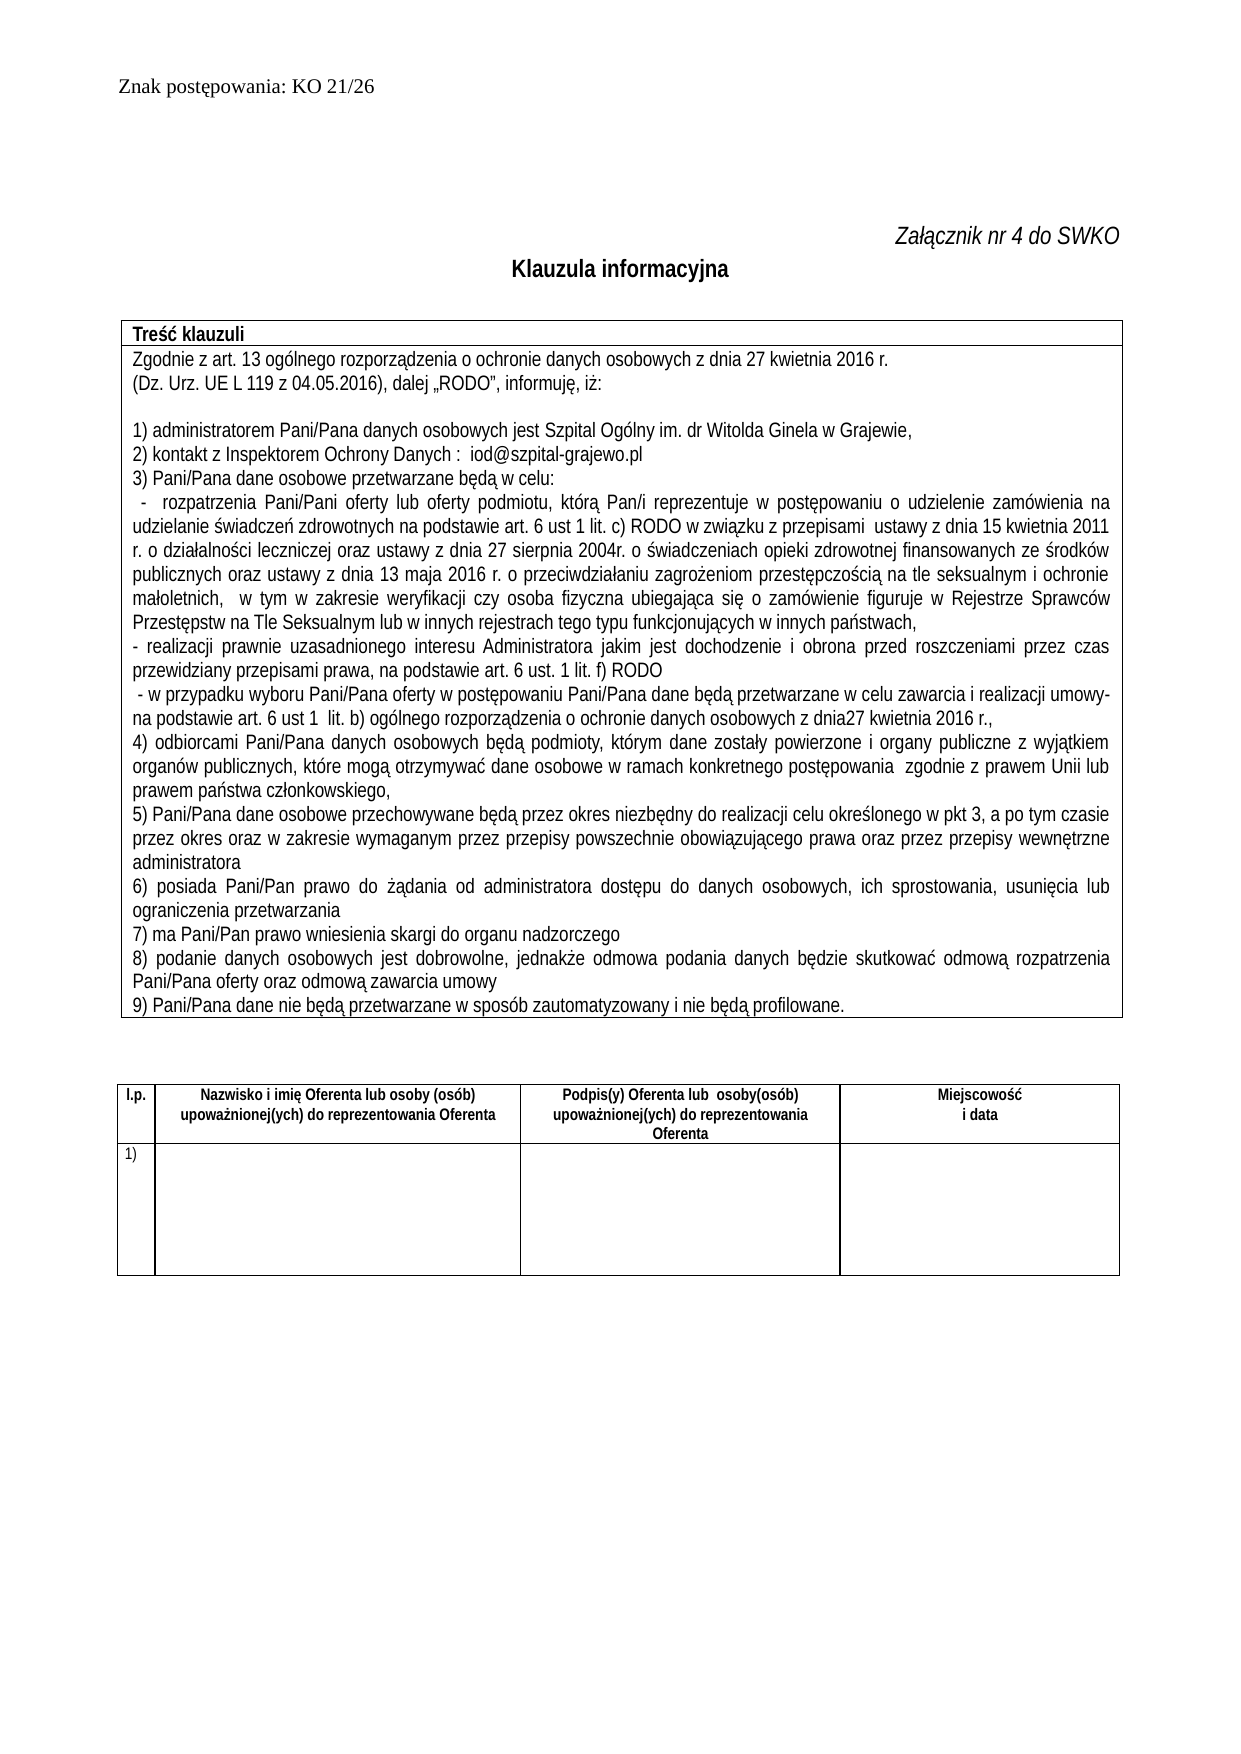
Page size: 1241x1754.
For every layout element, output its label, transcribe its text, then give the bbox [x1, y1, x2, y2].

table_cell Zgodnie z art. 13 ogólnego rozporządzenia o ochronie danych osobowych z dnia 27 kwietnia 2016 r. (Dz. Urz. UE L 119 z 04.05.2016), dalej „RODO”, informuję, iż: 1) administratorem Pani/Pana danych osobowych jest Szpital Ogólny im. dr Witolda Ginela w Grajewie, 2) kontakt z Inspektorem Ochrony Danych : iod@szpital-grajewo.pl 3) Pani/Pana dane osobowe przetwarzane będą w celu: - rozpatrzenia Pani/Pani oferty lub oferty podmiotu, którą Pan/i reprezentuje w postępowaniu o udzielenie zamówienia na udzielanie świadczeń zdrowotnych na podstawie art. 6 ust 1 lit. c) RODO w związku z przepisami ustawy z dnia 15 kwietnia 2011 r. o działalności leczniczej oraz ustawy z dnia 27 sierpnia 2004r. o świadczeniach opieki zdrowotnej finansowanych ze środków publicznych oraz ustawy z dnia 13 maja 2016 r. o przeciwdziałaniu zagrożeniom przestępczością na tle seksualnym i ochronie małoletnich, w tym w zakresie weryfikacji czy osoba fizyczna ubiegająca się o zamówienie figuruje w Rejestrze Sprawców Przestępstw na Tle Seksualnym lub w innych rejestrach tego typu funkcjonujących w innych państwach, - realizacji prawnie uzasadnionego interesu Administratora jakim jest dochodzenie i obrona przed roszczeniami przez czas przewidziany przepisami prawa, na podstawie art. 6 ust. 1 lit. f) RODO - w przypadku wyboru Pani/Pana oferty w postępowaniu Pani/Pana dane będą przetwarzane w celu zawarcia i realizacji umowy- na podstawie art. 6 ust 1 lit. b) ogólnego rozporządzenia o ochronie danych osobowych z dnia27 kwietnia 2016 r., 4) odbiorcami Pani/Pana danych osobowych będą podmioty, którym dane zostały powierzone i organy publiczne z wyjątkiem organów publicznych, które mogą otrzymywać dane osobowe w ramach konkretnego postępowania zgodnie z prawem Unii lub prawem państwa członkowskiego, 5) Pani/Pana dane osobowe przechowywane będą przez okres niezbędny do realizacji celu określonego w pkt 3, a po tym czasie przez okres oraz w zakresie wymaganym przez przepisy powszechnie obowiązującego prawa oraz przez przepisy wewnętrzne administratora 6) posiada Pani/Pan prawo do żądania od administratora dostępu do danych osobowych, ich sprostowania, usunięcia lub ograniczenia przetwarzania 7) ma Pani/Pan prawo wniesienia skargi do organu nadzorczego 8) podanie danych osobowych jest dobrowolne, jednakże odmowa podania danych będzie skutkować odmową rozpatrzenia Pani/Pana oferty oraz odmową zawarcia umowy 9) Pani/Pana dane nie będą przetwarzane w sposób zautomatyzowany i nie będą profilowane. [122, 346, 1122, 1017]
table_cell [841, 1144, 1119, 1275]
table_header Miejscowość i data [841, 1085, 1119, 1143]
table_header Treść klauzuli [122, 321, 1122, 345]
table_header l.p. [118, 1085, 154, 1143]
table_cell 1) [118, 1144, 154, 1275]
table_cell [156, 1144, 520, 1275]
text Załącznik nr 4 do SWKO [118, 221, 1122, 249]
table_cell [521, 1144, 839, 1275]
table_header Podpis(y) Oferenta lub osoby(osób) upoważnionej(ych) do reprezentowania Oferenta [521, 1085, 839, 1143]
text Klauzula informacyjna [118, 253, 1122, 282]
table_header Nazwisko i imię Oferenta lub osoby (osób) upoważnionej(ych) do reprezentowania Oferenta [156, 1085, 520, 1143]
